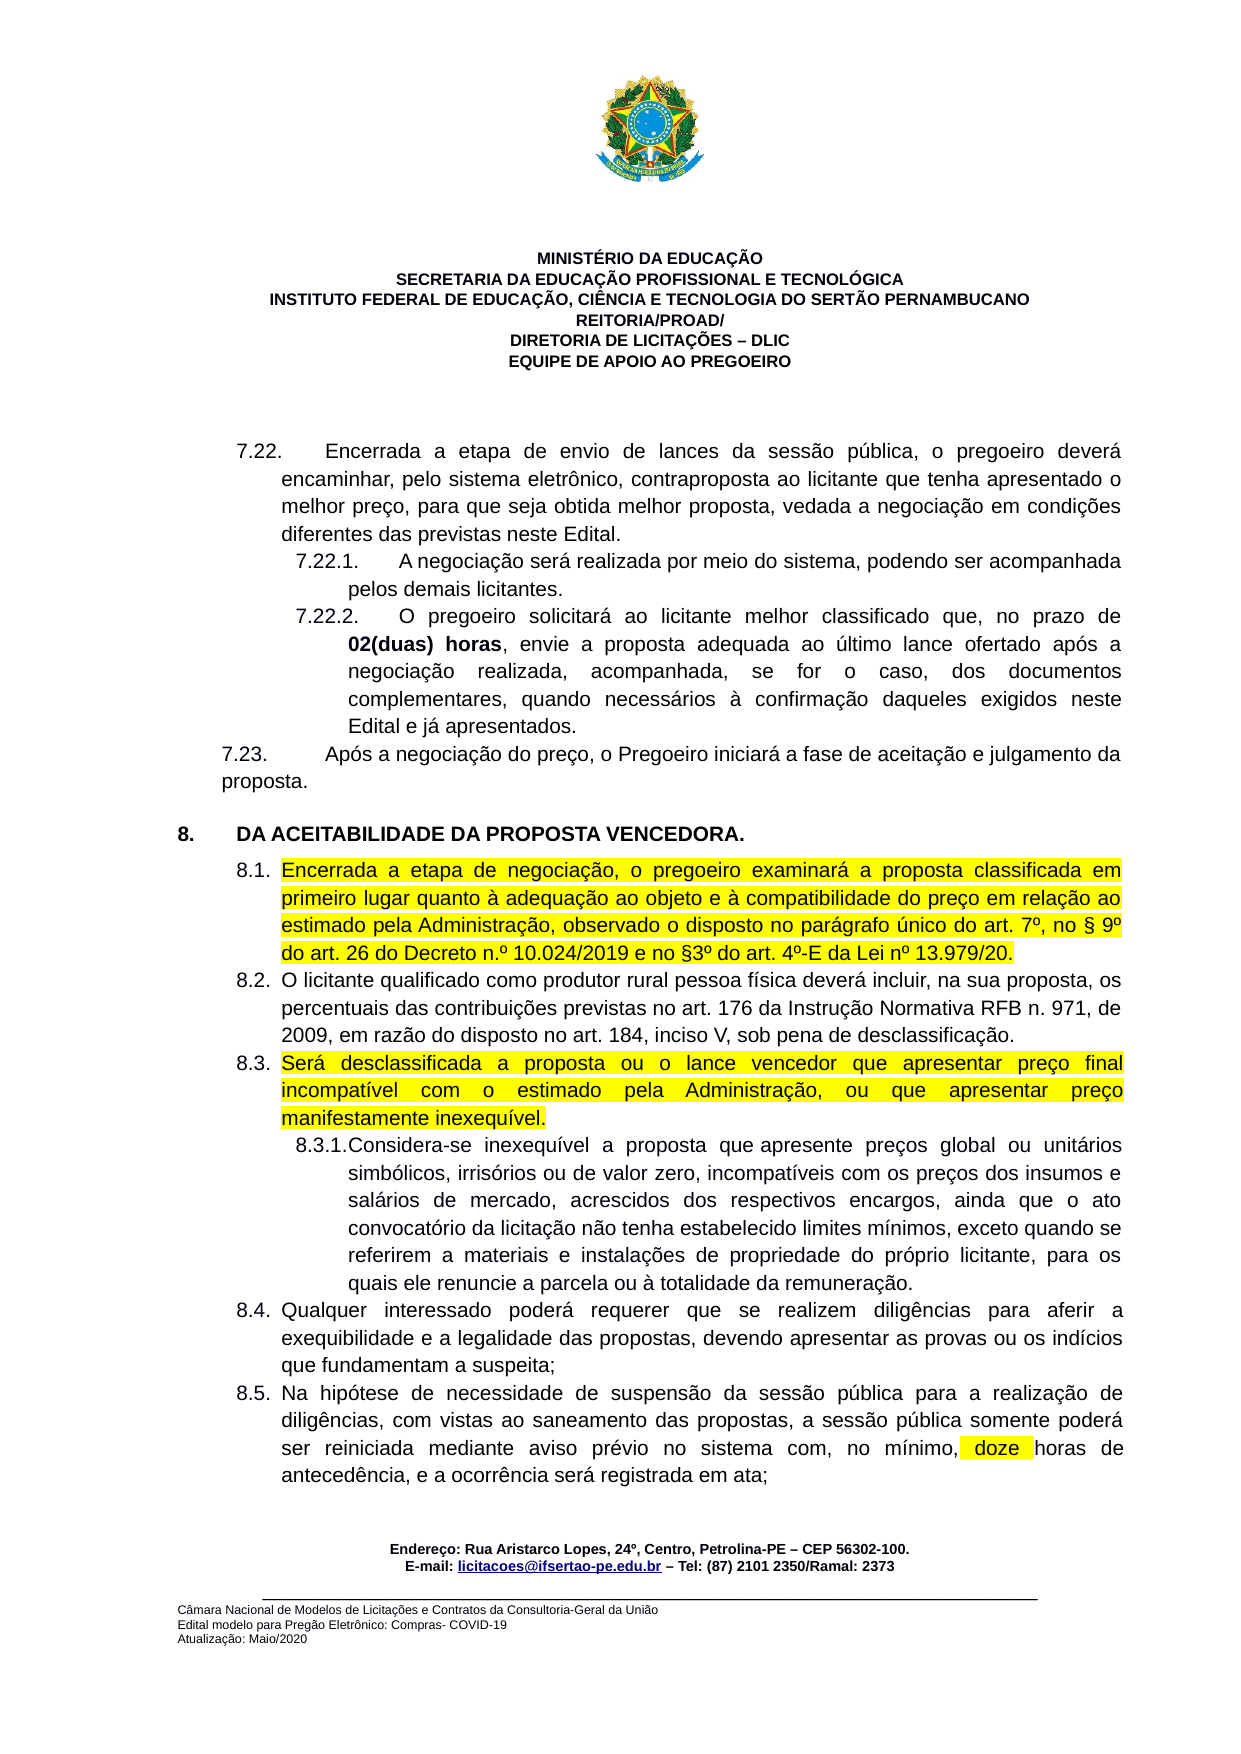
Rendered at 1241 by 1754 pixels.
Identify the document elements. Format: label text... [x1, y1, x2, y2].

list O pregoeiro solicitará ao licitante melhor classificado que, no prazo de 02(duas) horas, envie a proposta adequada ao último lance ofertado após a negociação realizada, acompanhada, se for o caso, dos documentos complementares, quando necessários à confirmação daqueles exigidos neste Edital e já apresentados. [295, 604, 1122, 738]
list Na hipótese de necessidade de suspensão da sessão pública para a realização de diligências, com vistas ao saneamento das propostas, a sessão pública somente poderá ser reiniciada mediante aviso prévio no sistema com, no mínimo, doze horas de antecedência, e a ocorrência será registrada em ata; [236, 1381, 1124, 1487]
list Encerrada a etapa de negociação, o pregoeiro examinará a proposta classificada em primeiro lugar quanto à adequação ao objeto e à compatibilidade do preço em relação ao estimado pela Administração, observado o disposto no parágrafo único do art. 7º, no § 9º do art. 26 do Decreto n.º 10.024/2019 e no §3º do art. 4º-E da Lei nº 13.979/20. [236, 858, 1122, 964]
list Considera-se inexequível a proposta que apresente preços global ou unitários simbólicos, irrisórios ou de valor zero, incompatíveis com os preços dos insumos e salários de mercado, acrescidos dos respectivos encargos, ainda que o ato convocatório da licitação não tenha estabelecido limites mínimos, exceto quando se referirem a materiais e instalações de propriedade do próprio licitante, para os quais ele renuncie a parcela ou à totalidade da remuneração. [295, 1133, 1122, 1294]
list Após a negociação do preço, o Pregoeiro iniciará a fase de aceitação e julgamento da proposta. [221, 742, 1122, 793]
list Encerrada a etapa de envio de lances da sessão pública, o pregoeiro deverá encaminhar, pelo sistema eletrônico, contraproposta ao licitante que tenha apresentado o melhor preço, para que seja obtida melhor proposta, vedada a negociação em condições diferentes das previstas neste Edital. [236, 439, 1122, 546]
list A negociação será realizada por meio do sistema, podendo ser acompanhada pelos demais licitantes. [295, 549, 1122, 601]
list O licitante qualificado como produtor rural pessoa física deverá incluir, na sua proposta, os percentuais das contribuições previstas no art. 176 da Instrução Normativa RFB n. 971, de 2009, em razão do disposto no art. 184, inciso V, sob pena de desclassificação. [236, 968, 1122, 1047]
list DA ACEITABILIDADE DA PROPOSTA VENCEDORA. [177, 822, 1122, 846]
picture [596, 75, 704, 182]
list Qualquer interessado poderá requerer que se realizem diligências para aferir a exequibilidade e a legalidade das propostas, devendo apresentar as provas ou os indícios que fundamentam a suspeita; [236, 1298, 1124, 1377]
list Será desclassificada a proposta ou o lance vencedor que apresentar preço final incompatível com o estimado pela Administração, ou que apresentar preço manifestamente inexequível. [236, 1051, 1124, 1129]
